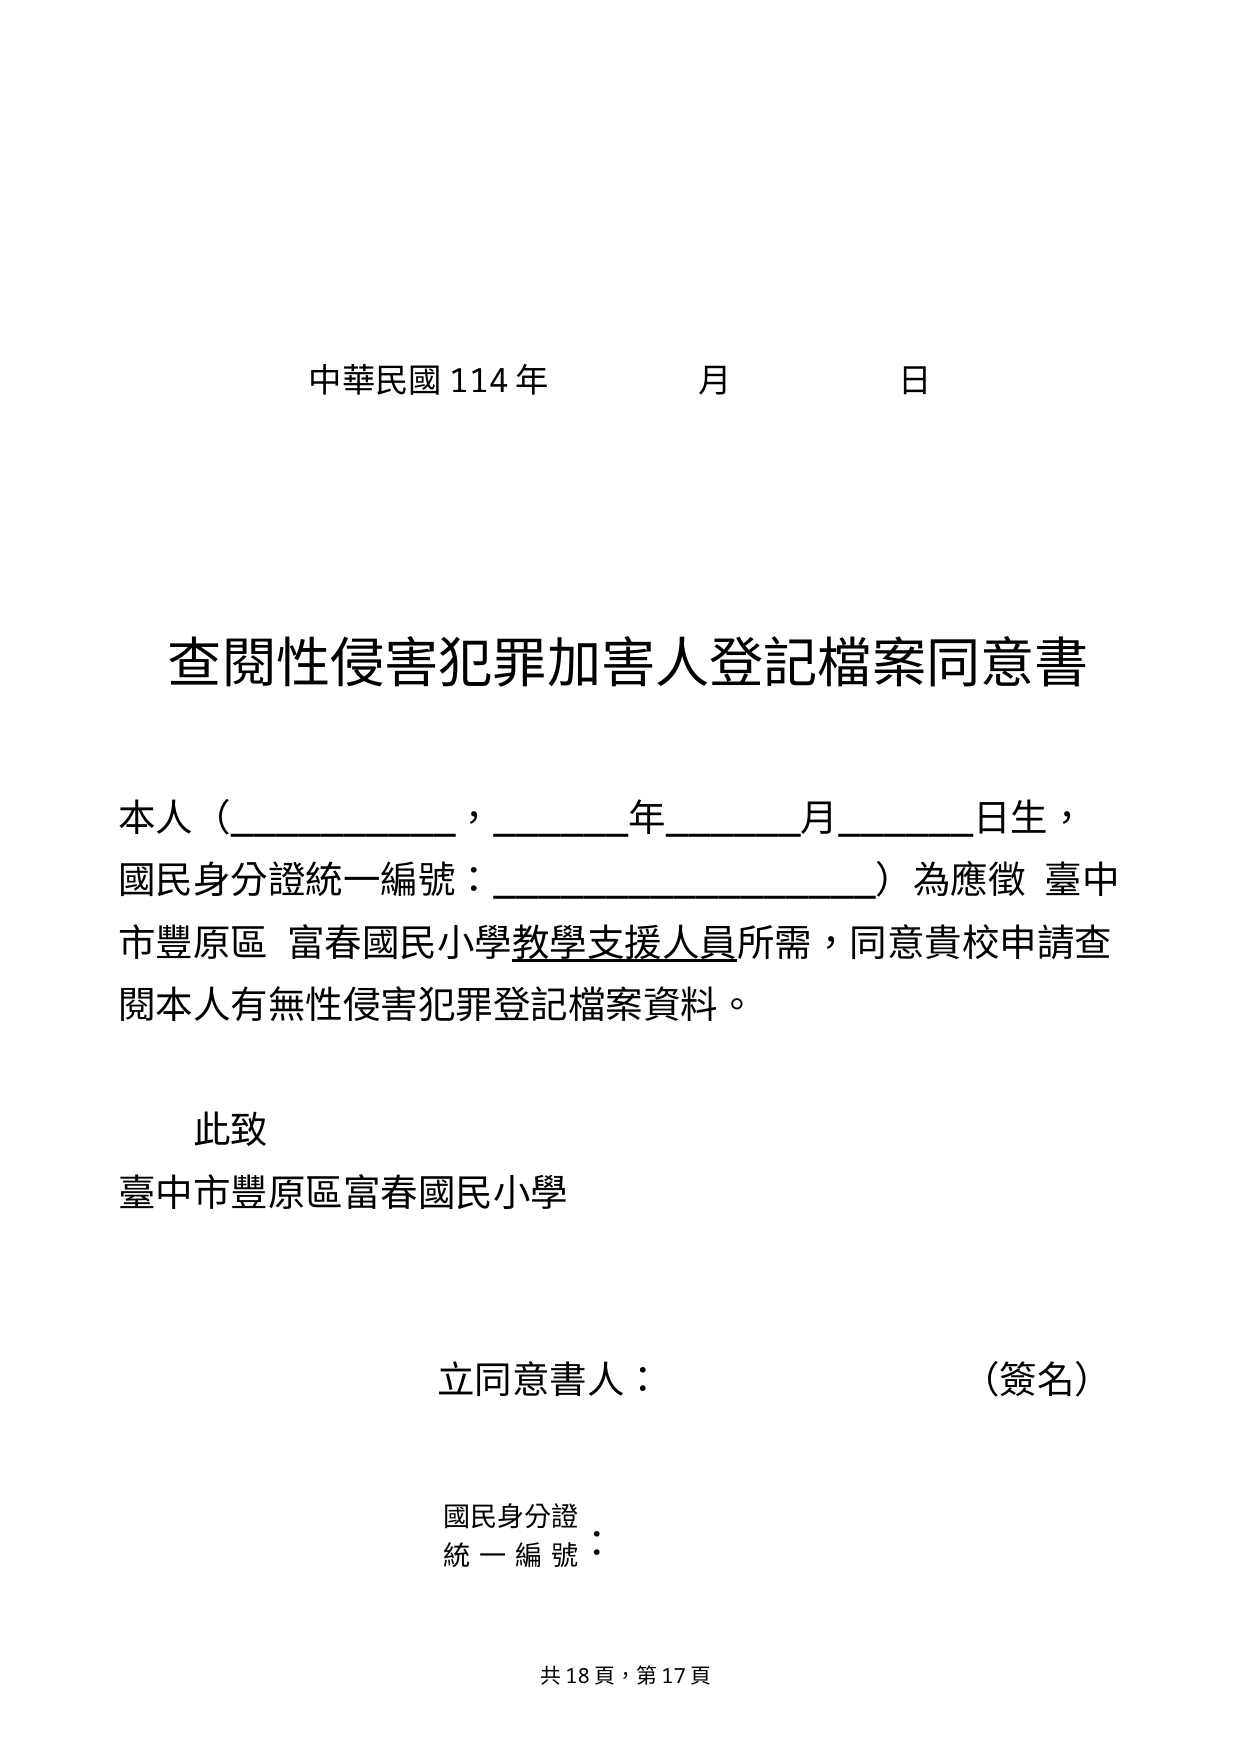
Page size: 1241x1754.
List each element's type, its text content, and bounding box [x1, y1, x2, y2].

text 本人（__________，______年______月______日生，國民身分證統一編號：_________________）為應徵 臺中市豐原區 富春國民小學教學支援人員所需，同意貴校申請查閱本人有無性侵害犯罪登記檔案資料。 [118, 773, 1122, 1023]
text 查閱性侵害犯罪加害人登記檔案同意書 [118, 586, 1138, 711]
text 中華民國114年 月 日 [118, 336, 1122, 398]
text 此致 [118, 1086, 1122, 1148]
text 國民身分證統一編號： [118, 1461, 1122, 1586]
text 臺中市豐原區富春國民小學 [118, 1148, 1122, 1211]
text 立同意書人： （簽名） [118, 1336, 1122, 1398]
